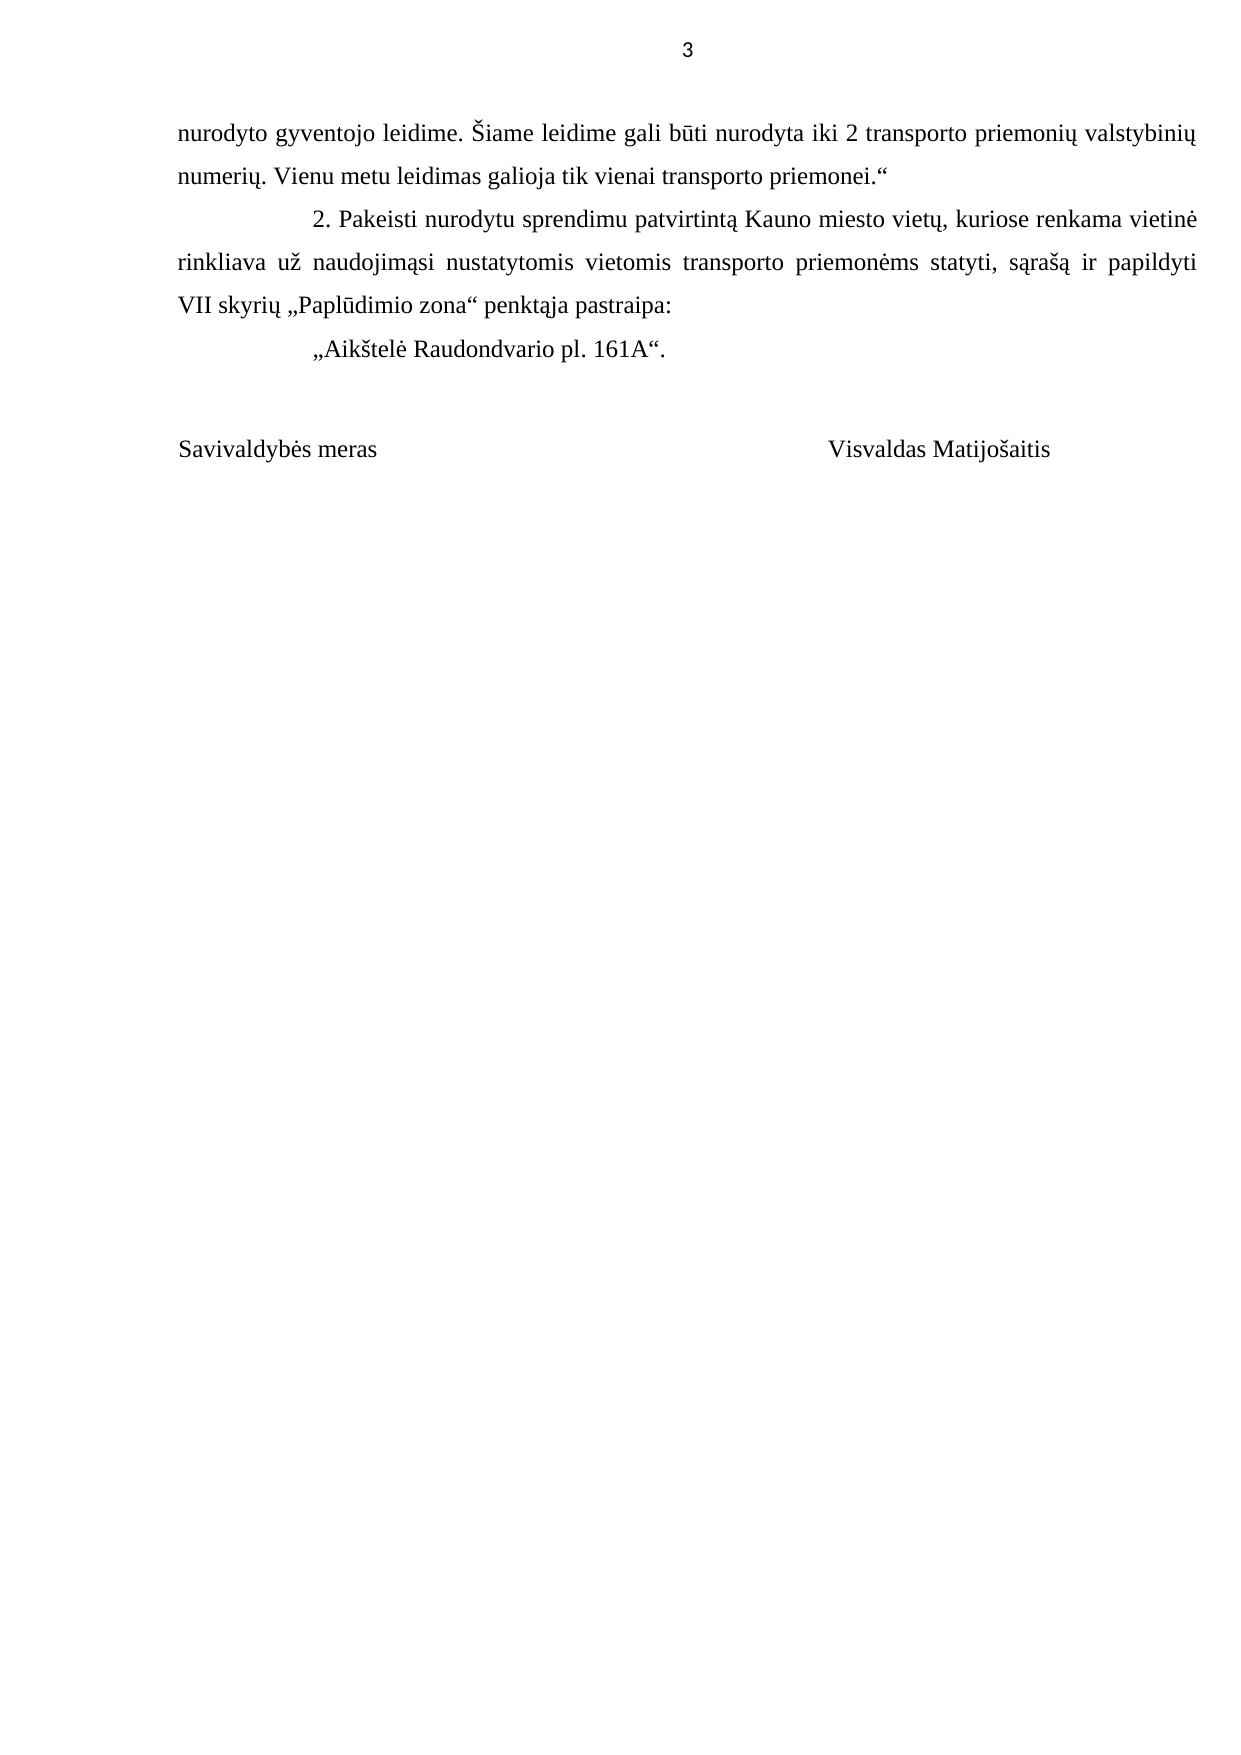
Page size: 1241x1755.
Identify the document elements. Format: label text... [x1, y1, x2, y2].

text nurodyto gyventojo leidime. Šiame leidime gali būti nurodyta iki 2 transporto priemonių valstybinių numerių. Vienu metu leidimas galioja tik vienai transporto priemonei.“ [177, 118, 1198, 190]
text Savivaldybės meras Visvaldas Matijošaitis [178, 434, 1198, 463]
text 2. Pakeisti nurodytu sprendimu patvirtintą Kauno miesto vietų, kuriose renkama vietinė rinkliava už naudojimąsi nustatytomis vietomis transporto priemonėms statyti, sąrašą ir papildyti VII skyrių „Paplūdimio zona“ penktąja pastraipa: [177, 204, 1198, 319]
text „Aikštelė Raudondvario pl. 161A“. [177, 334, 1198, 362]
